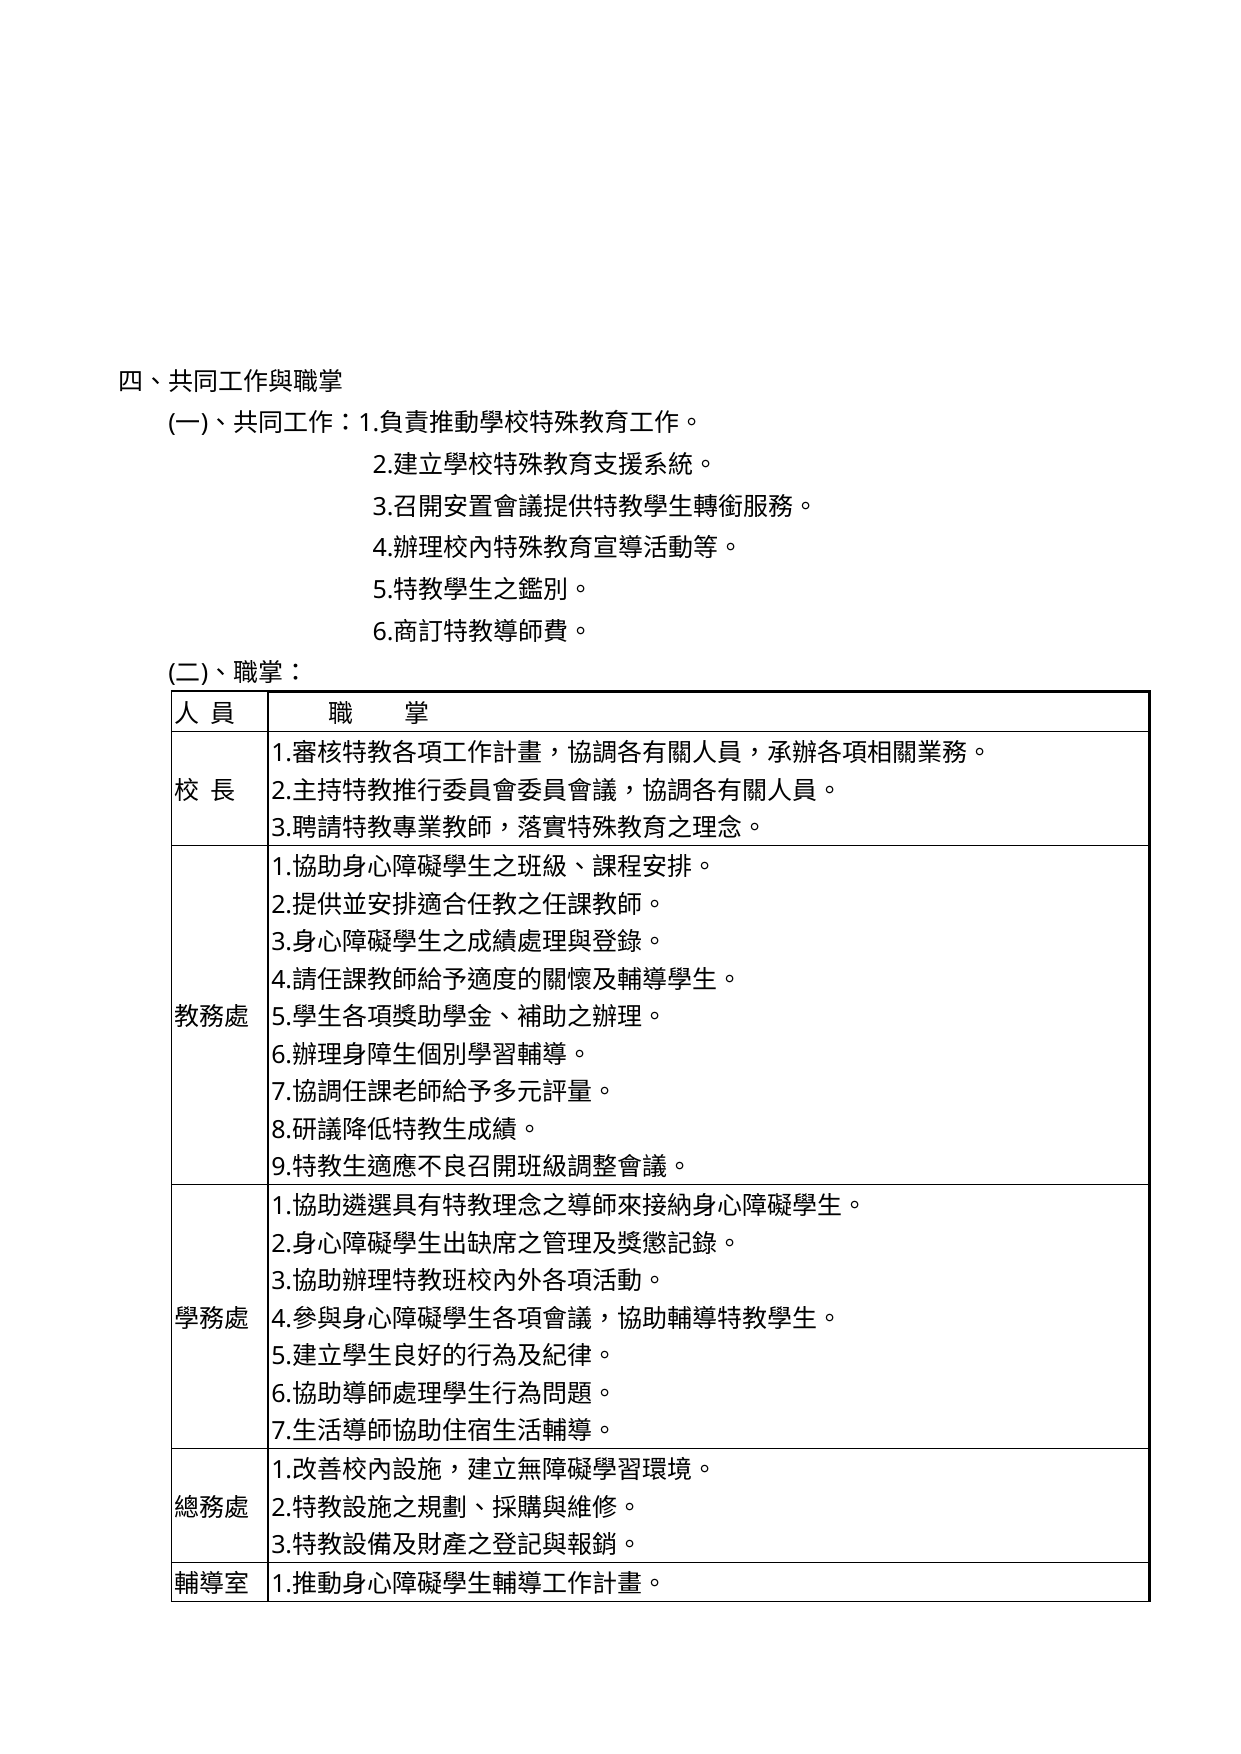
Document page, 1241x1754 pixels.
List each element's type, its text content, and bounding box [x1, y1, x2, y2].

text (一)、共同工作：1.負責推動學校特殊教育工作。 [118, 398, 1122, 440]
text 四、共同工作與職掌 [118, 357, 1122, 398]
table_cell 1.審核特教各項工作計畫，協調各有關人員，承辦各項相關業務。 2.主持特教推行委員會委員會議，協調各有關人員。 3.聘請特教專業教師，落實特殊教育之理念。 [269, 732, 1148, 844]
table_cell 1.改善校內設施，建立無障礙學習環境。 2.特教設施之規劃、採購與維修。 3.特教設備及財產之登記與報銷。 [269, 1449, 1148, 1562]
text (二)、職掌： [118, 648, 1122, 690]
table_cell 校 長 [172, 732, 267, 844]
text 2.建立學校特殊教育支援系統。 [222, 440, 1122, 482]
table_header 職 掌 [269, 693, 1148, 731]
text 3.召開安置會議提供特教學生轉銜服務。 [222, 482, 1122, 523]
table_cell 輔導室 [172, 1563, 267, 1601]
text 5.特教學生之鑑別。 [222, 565, 1122, 607]
table_header 人 員 [172, 692, 267, 731]
text 4.辦理校內特殊教育宣導活動等。 [222, 523, 1122, 565]
table_cell 總務處 [172, 1449, 267, 1562]
table_cell 教務處 [172, 846, 267, 1184]
table_cell 學務處 [172, 1185, 267, 1448]
table_cell 1.協助遴選具有特教理念之導師來接納身心障礙學生。 2.身心障礙學生出缺席之管理及獎懲記錄。 3.協助辦理特教班校內外各項活動。 4.參與身心障礙學生各項會議，協助輔導特教學生。 5.建立學生良好的行為及紀律。 6.協助導師處理學生行為問題。 7.生活導師協助住宿生活輔導。 [269, 1185, 1148, 1448]
table_cell 1.協助身心障礙學生之班級、課程安排。 2.提供並安排適合任教之任課教師。 3.身心障礙學生之成績處理與登錄。 4.請任課教師給予適度的關懷及輔導學生。 5.學生各項獎助學金、補助之辦理。 6.辦理身障生個別學習輔導。 7.協調任課老師給予多元評量。 8.研議降低特教生成績。 9.特教生適應不良召開班級調整會議。 [269, 846, 1148, 1184]
table_cell 1.推動身心障礙學生輔導工作計畫。 [269, 1563, 1148, 1601]
text 6.商訂特教導師費。 [222, 607, 1122, 648]
